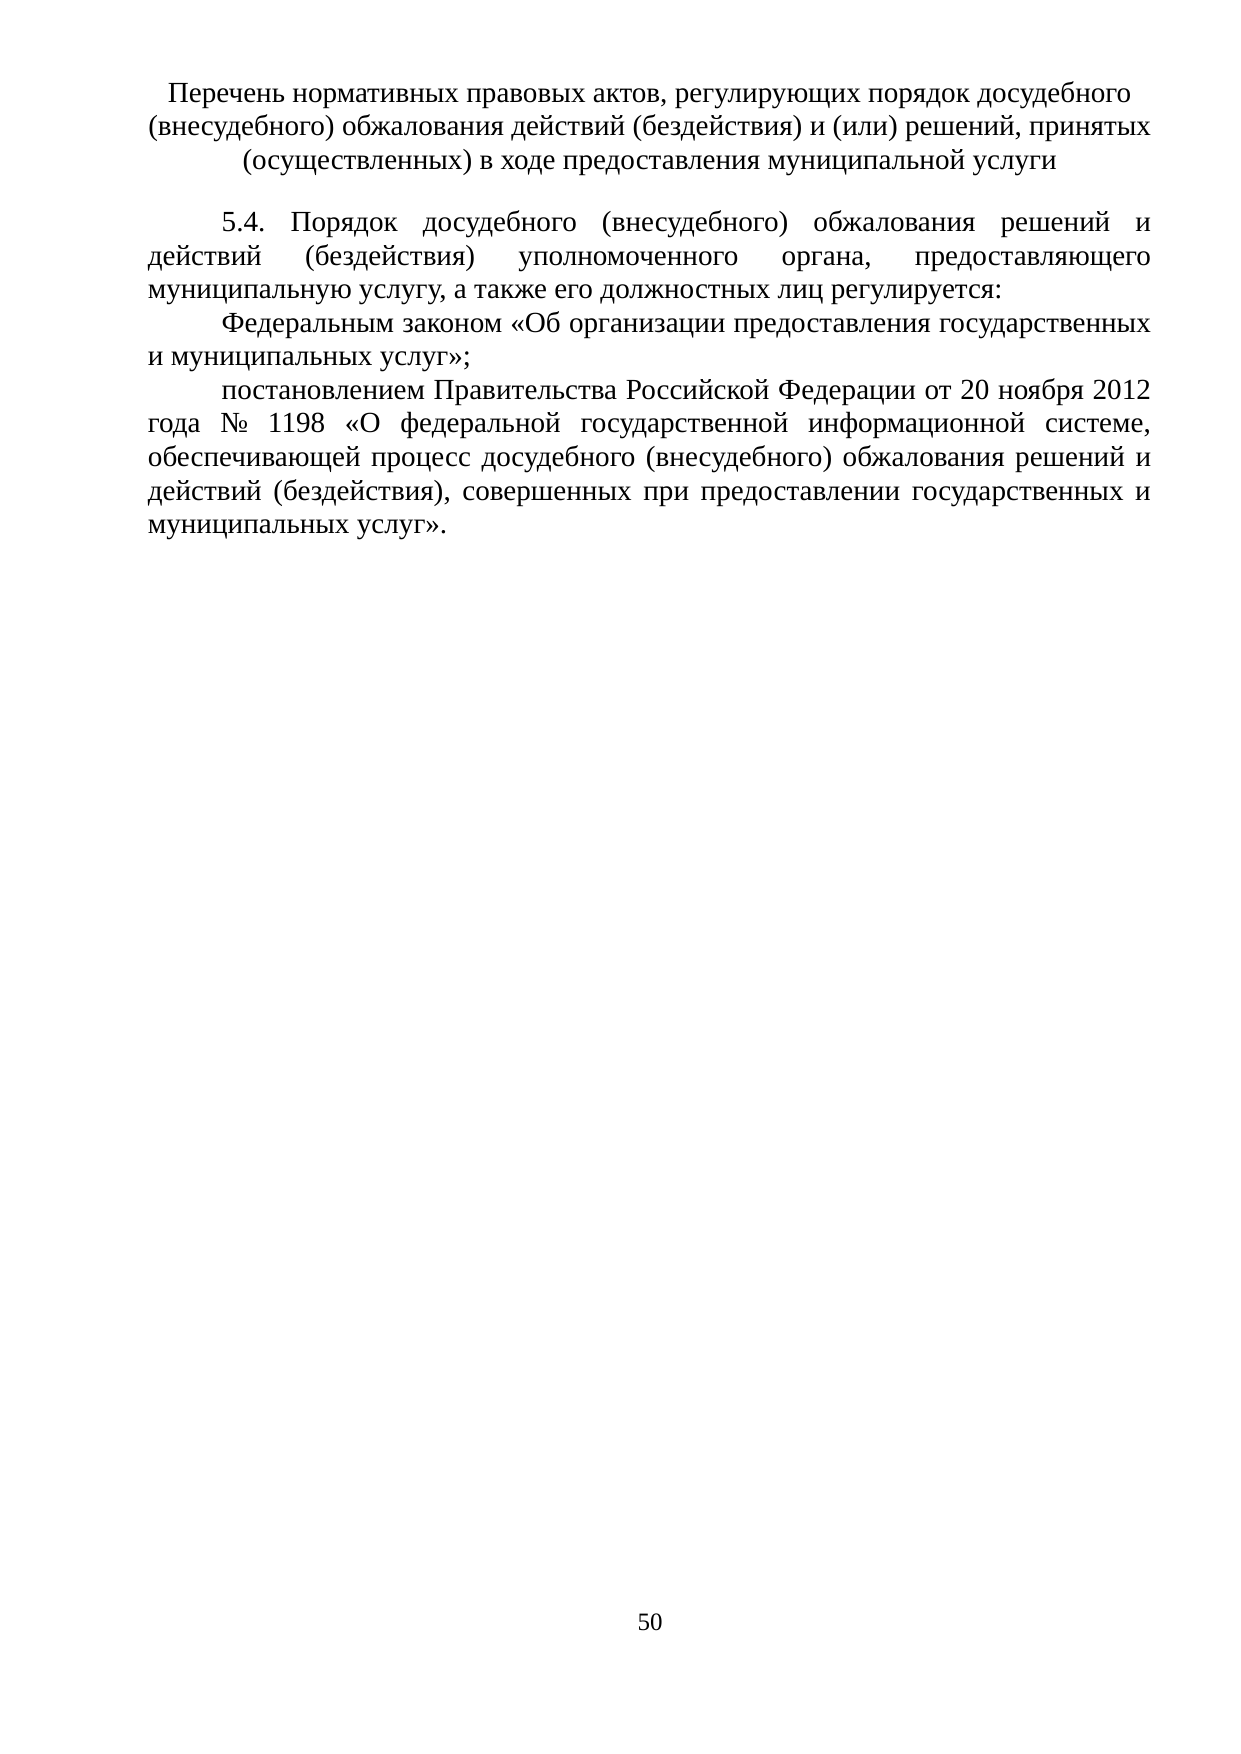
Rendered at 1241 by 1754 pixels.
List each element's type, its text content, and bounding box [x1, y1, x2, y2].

text Перечень нормативных правовых актов, регулирующих порядок досудебного (внесудебного) обжалования действий (бездействия) и (или) решений, принятых (осуществленных) в ходе предоставления муниципальной услуги [148, 75, 1152, 176]
text Федеральным законом «Об организации предоставления государственных и муниципальных услуг»; [148, 305, 1152, 372]
text постановлением Правительства Российской Федерации от 20 ноября 2012 года № 1198 «О федеральной государственной информационной системе, обеспечивающей процесс досудебного (внесудебного) обжалования решений и действий (бездействия), совершенных при предоставлении государственных и муниципальных услуг». [148, 372, 1152, 540]
text 5.4. Порядок досудебного (внесудебного) обжалования решений и действий (бездействия) уполномоченного органа, предоставляющего муниципальную услугу, а также его должностных лиц регулируется: [148, 204, 1152, 305]
